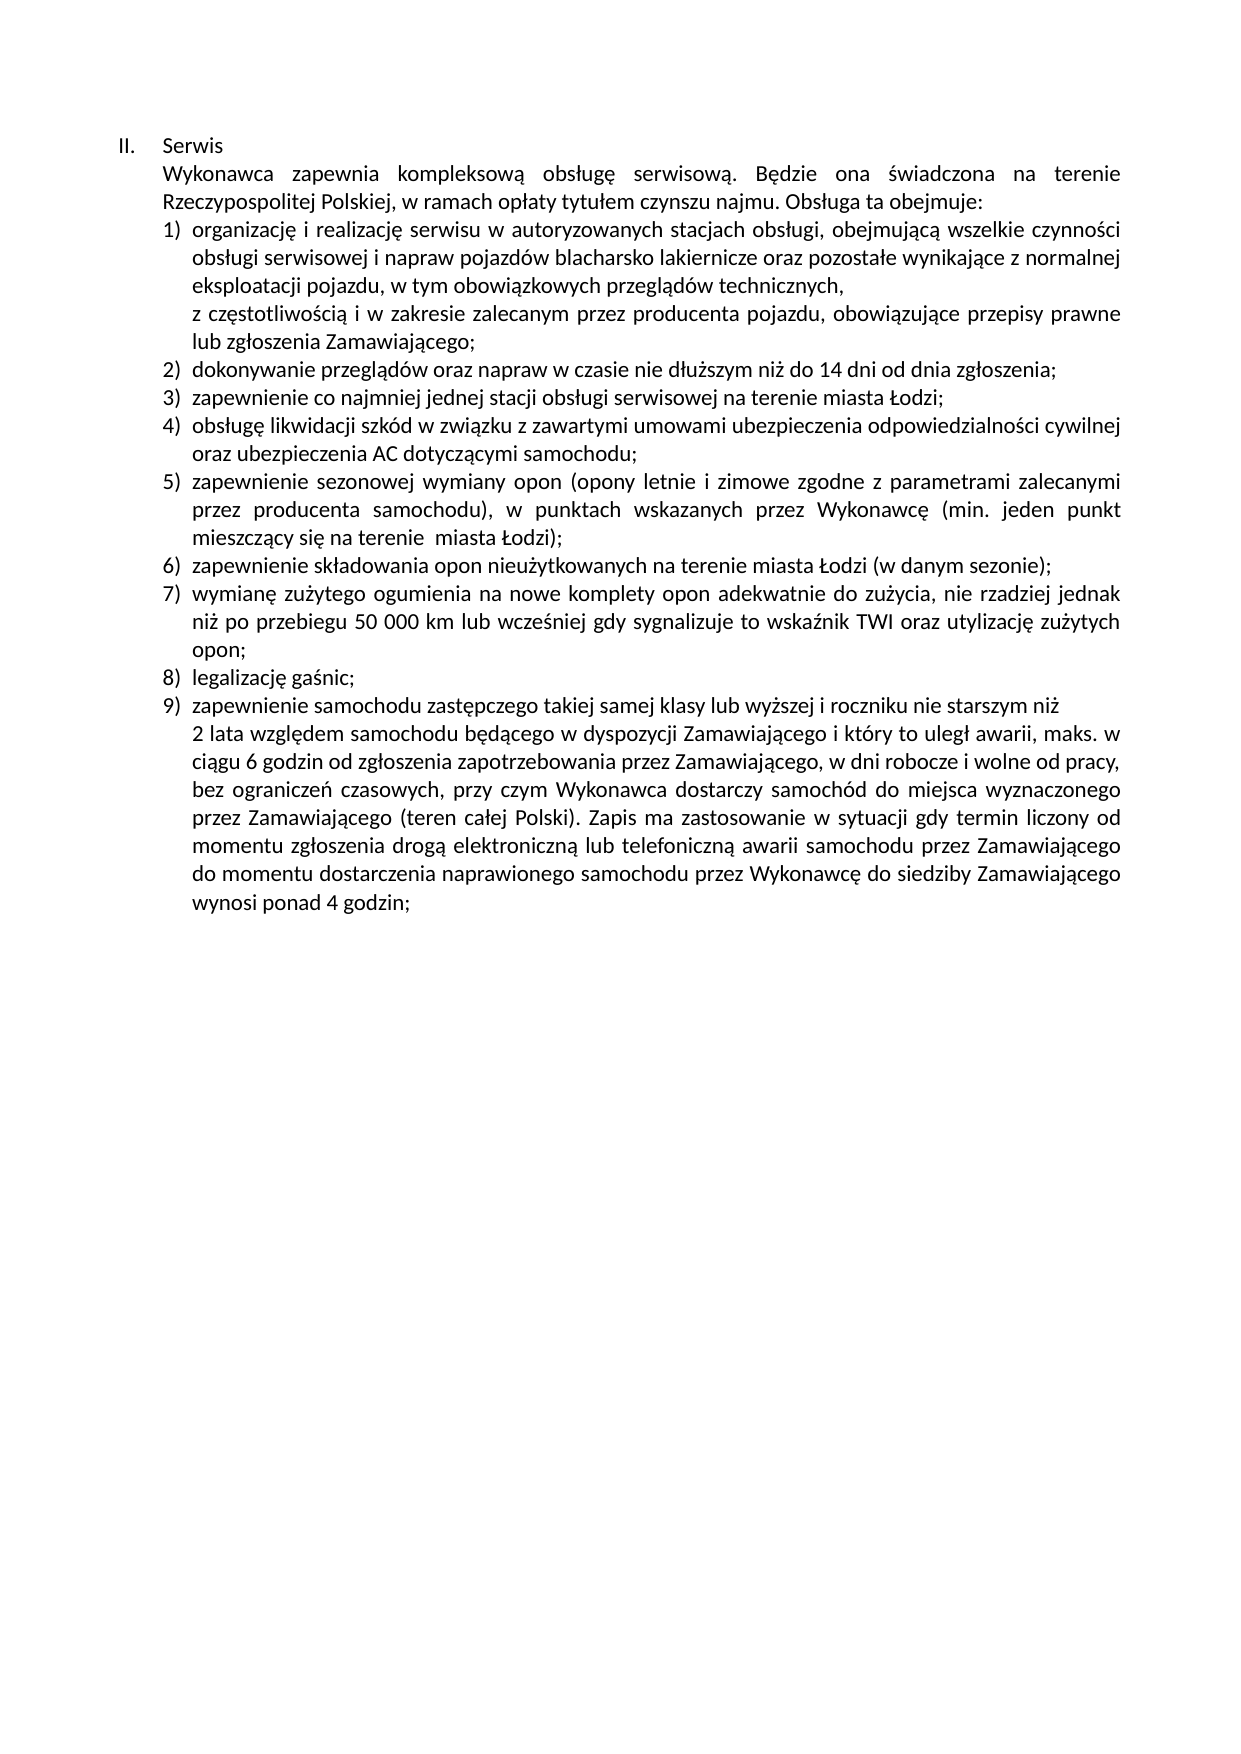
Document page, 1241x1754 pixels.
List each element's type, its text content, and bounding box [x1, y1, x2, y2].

text 6) zapewnienie składowania opon nieużytkowanych na terenie miasta Łodzi (w danym sezonie); [162, 551, 1122, 579]
text 4) obsługę likwidacji szkód w związku z zawartymi umowami ubezpieczenia odpowiedzialności cywilnej oraz ubezpieczenia AC dotyczącymi samochodu; [162, 411, 1122, 467]
text Wykonawca zapewnia kompleksową obsługę serwisową. Będzie ona świadczona na terenie Rzeczypospolitej Polskiej, w ramach opłaty tytułem czynszu najmu. Obsługa ta obejmuje: [162, 159, 1122, 215]
text 5) zapewnienie sezonowej wymiany opon (opony letnie i zimowe zgodne z parametrami zalecanymi przez producenta samochodu), w punktach wskazanych przez Wykonawcę (min. jeden punkt mieszczący się na terenie miasta Łodzi); [162, 467, 1122, 551]
text 2 lata względem samochodu będącego w dyspozycji Zamawiającego i który to uległ awarii, maks. w ciągu 6 godzin od zgłoszenia zapotrzebowania przez Zamawiającego, w dni robocze i wolne od pracy, bez ograniczeń czasowych, przy czym Wykonawca dostarczy samochód do miejsca wyznaczonego przez Zamawiającego (teren całej Polski). Zapis ma zastosowanie w sytuacji gdy termin liczony od momentu zgłoszenia drogą elektroniczną lub telefoniczną awarii samochodu przez Zamawiającego do momentu dostarczenia naprawionego samochodu przez Wykonawcę do siedziby Zamawiającego wynosi ponad 4 godzin; [192, 719, 1122, 916]
text 8) legalizację gaśnic; [162, 663, 1122, 691]
text 1) organizację i realizację serwisu w autoryzowanych stacjach obsługi, obejmującą wszelkie czynności obsługi serwisowej i napraw pojazdów blacharsko lakiernicze oraz pozostałe wynikające z normalnej eksploatacji pojazdu, w tym obowiązkowych przeglądów technicznych, [162, 215, 1122, 299]
text 2) dokonywanie przeglądów oraz napraw w czasie nie dłuższym niż do 14 dni od dnia zgłoszenia; [162, 355, 1122, 383]
text z częstotliwością i w zakresie zalecanym przez producenta pojazdu, obowiązujące przepisy prawne lub zgłoszenia Zamawiającego; [192, 299, 1122, 355]
text 7) wymianę zużytego ogumienia na nowe komplety opon adekwatnie do zużycia, nie rzadziej jednak niż po przebiegu 50 000 km lub wcześniej gdy sygnalizuje to wskaźnik TWI oraz utylizację zużytych opon; [162, 579, 1122, 663]
text 3) zapewnienie co najmniej jednej stacji obsługi serwisowej na terenie miasta Łodzi; [162, 383, 1122, 411]
list Serwis [118, 131, 1122, 159]
text 9) zapewnienie samochodu zastępczego takiej samej klasy lub wyższej i roczniku nie starszym niż [162, 691, 1122, 719]
